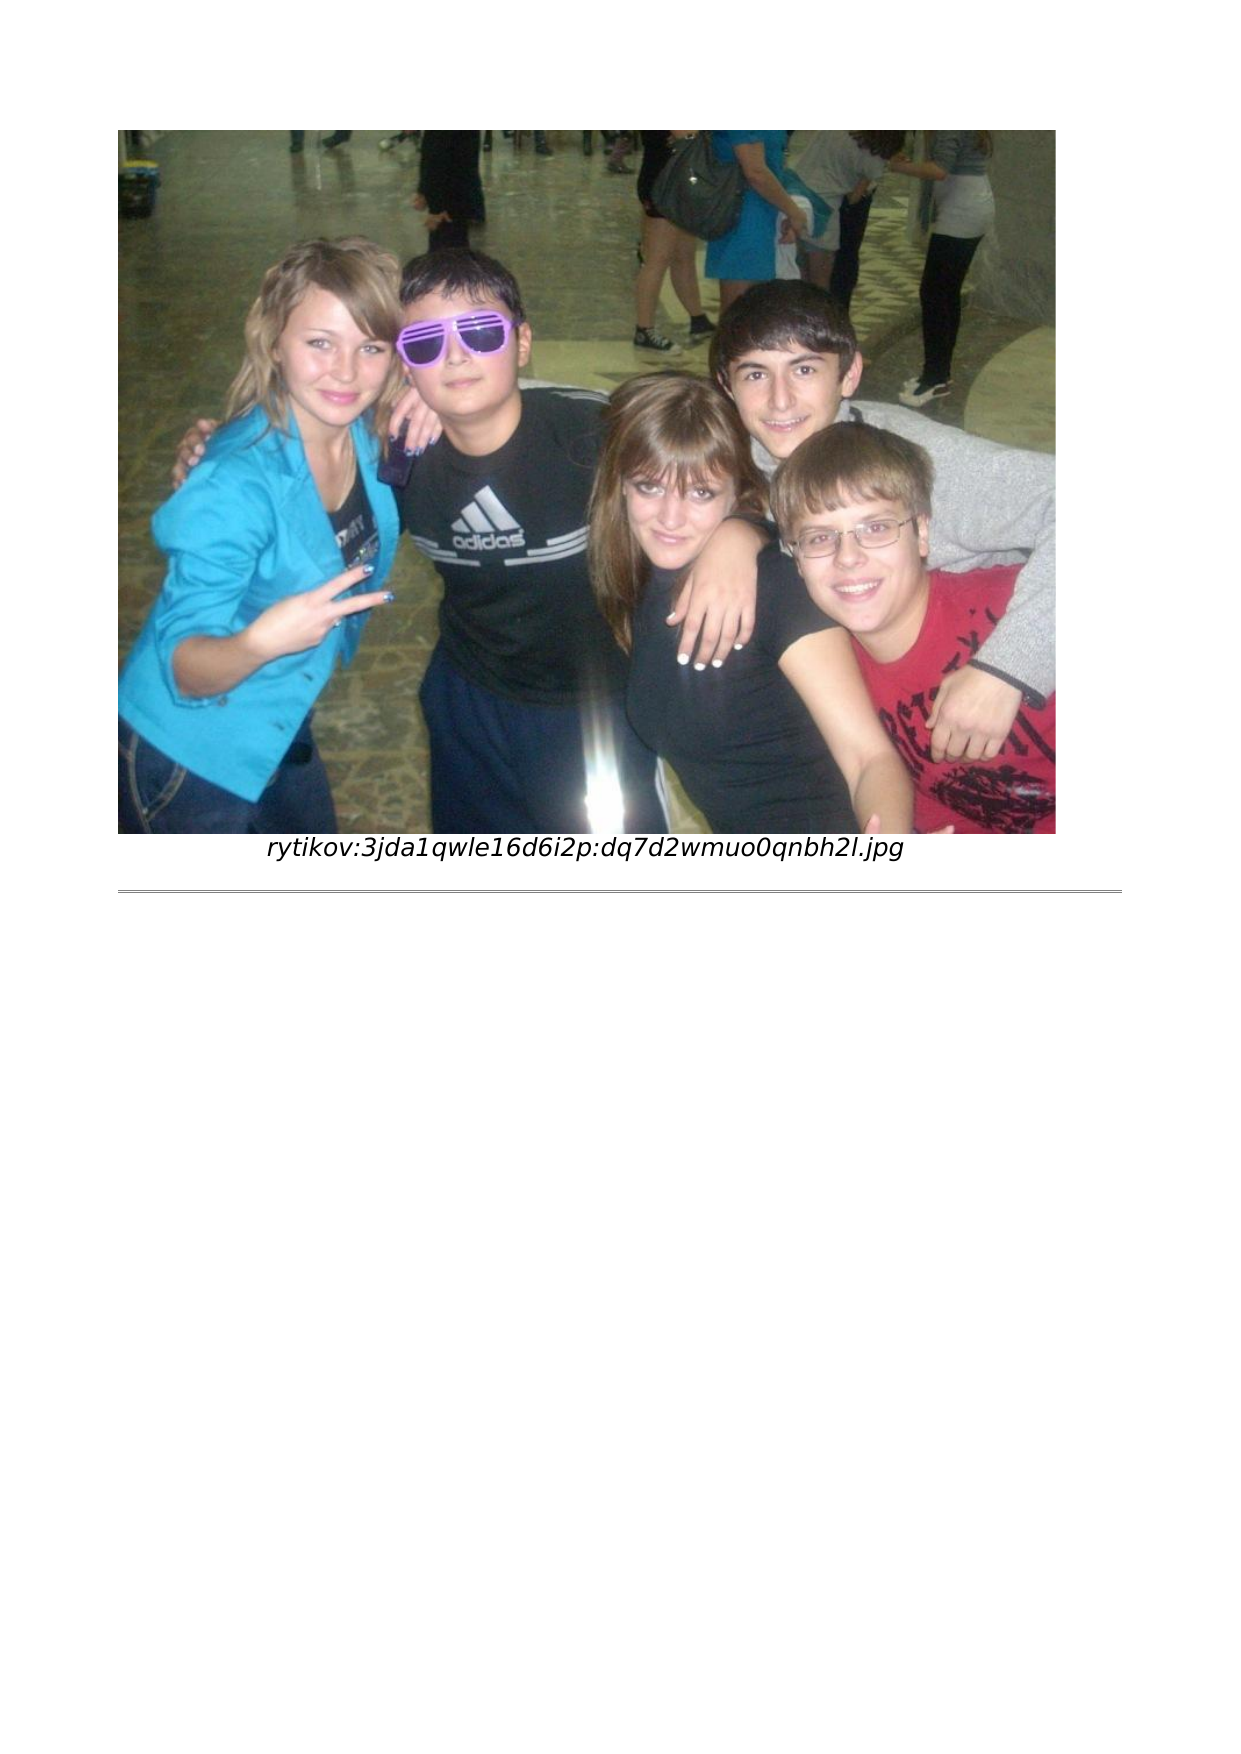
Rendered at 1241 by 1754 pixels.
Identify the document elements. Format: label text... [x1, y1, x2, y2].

text rytikov:3jda1qwle16d6i2p:dq7d2wmuo0qnbh2l.jpg [118, 834, 1056, 863]
picture [118, 130, 1056, 834]
